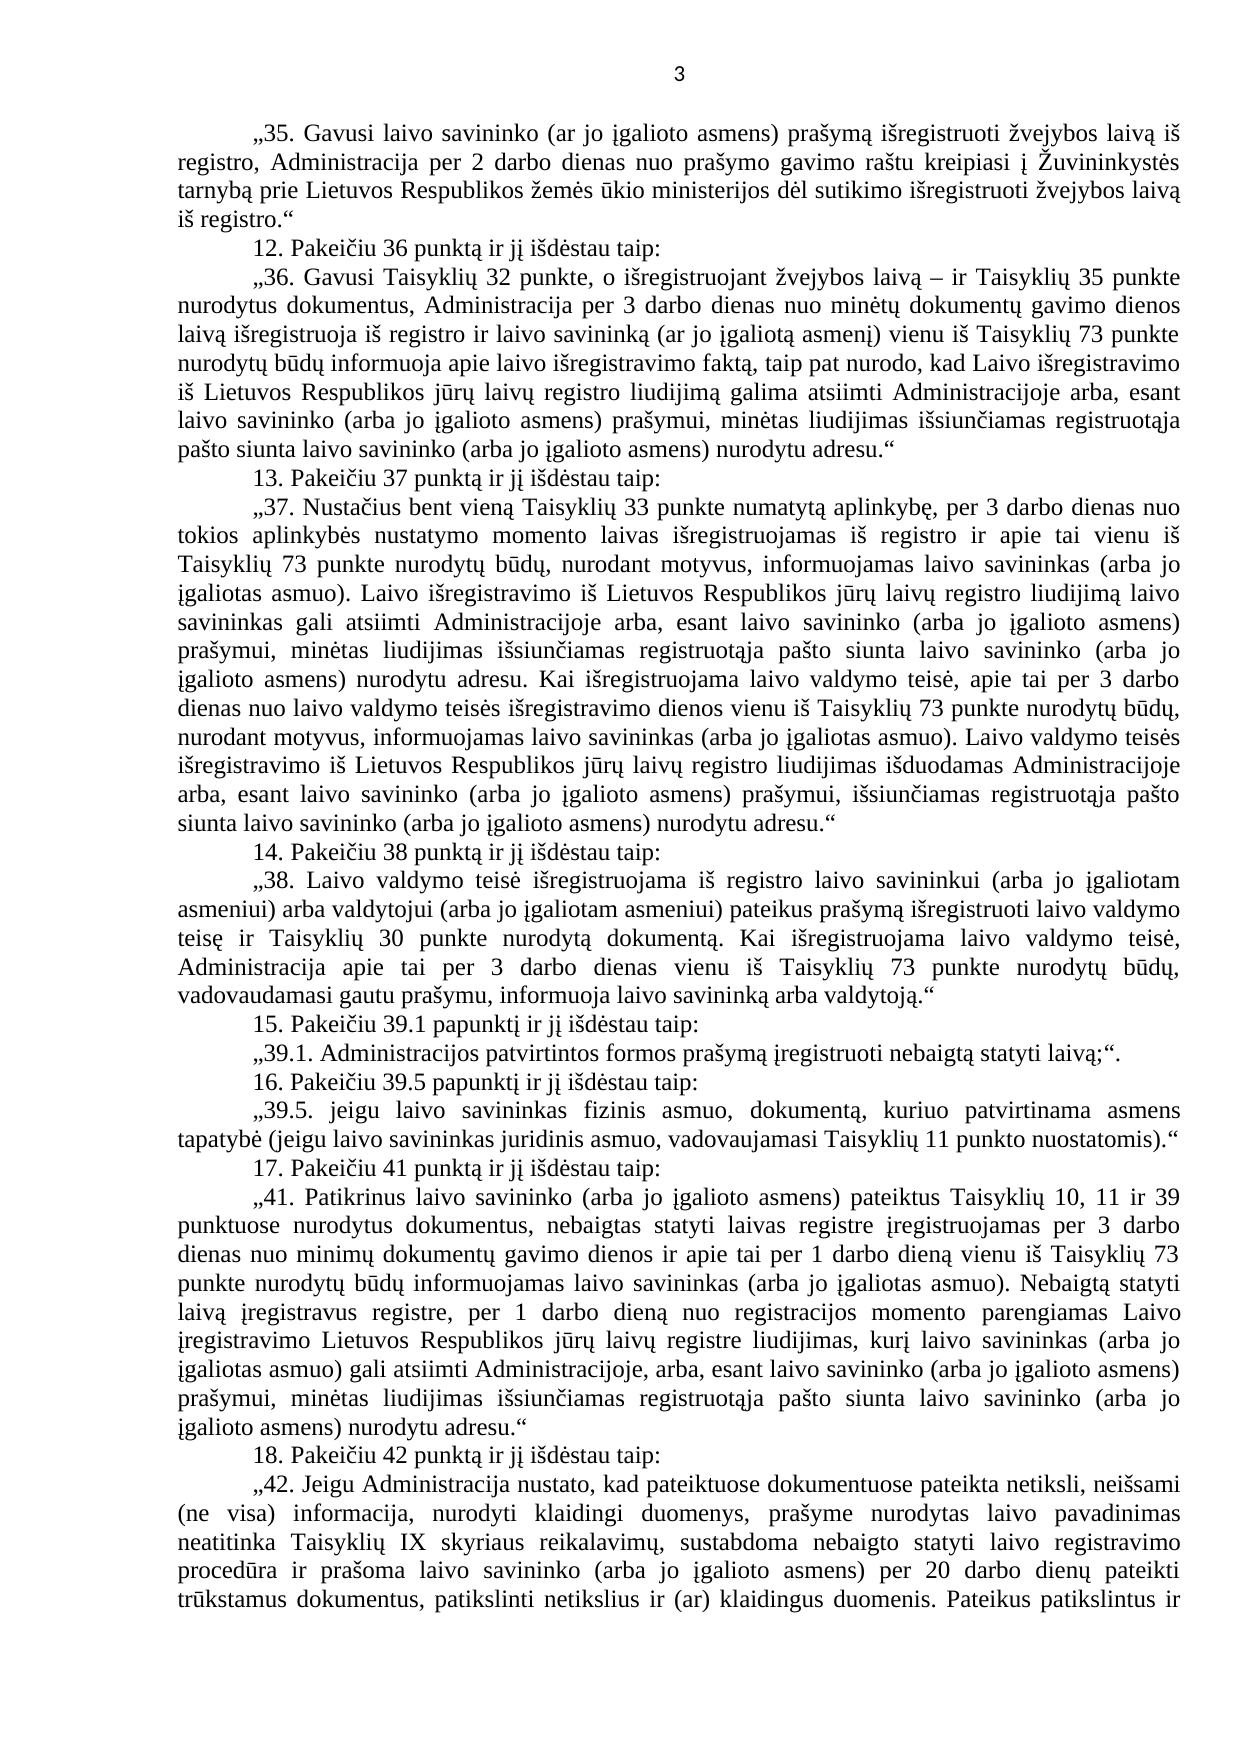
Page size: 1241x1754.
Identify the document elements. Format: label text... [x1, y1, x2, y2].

text „39.1. Administracijos patvirtintos formos prašymą įregistruoti nebaigtą statyti laivą;“. [177, 1038, 1181, 1067]
text 17. Pakeičiu 41 punktą ir jį išdėstau taip: [252, 1153, 1181, 1182]
text „38. Laivo valdymo teisė išregistruojama iš registro laivo savininkui (arba jo įgaliotam asmeniui) arba valdytojui (arba jo įgaliotam asmeniui) pateikus prašymą išregistruoti laivo valdymo teisę ir Taisyklių 30 punkte nurodytą dokumentą. Kai išregistruojama laivo valdymo teisė, Administracija apie tai per 3 darbo dienas vienu iš Taisyklių 73 punkte nurodytų būdų, vadovaudamasi gautu prašymu, informuoja laivo savininką arba valdytoją.“ [177, 866, 1181, 1009]
text 18. Pakeičiu 42 punktą ir jį išdėstau taip: [252, 1441, 1181, 1469]
text „41. Patikrinus laivo savininko (arba jo įgalioto asmens) pateiktus Taisyklių 10, 11 ir 39 punktuose nurodytus dokumentus, nebaigtas statyti laivas registre įregistruojamas per 3 darbo dienas nuo minimų dokumentų gavimo dienos ir apie tai per 1 darbo dieną vienu iš Taisyklių 73 punkte nurodytų būdų informuojamas laivo savininkas (arba jo įgaliotas asmuo). Nebaigtą statyti laivą įregistravus registre, per 1 darbo dieną nuo registracijos momento parengiamas Laivo įregistravimo Lietuvos Respublikos jūrų laivų registre liudijimas, kurį laivo savininkas (arba jo įgaliotas asmuo) gali atsiimti Administracijoje, arba, esant laivo savininko (arba jo įgalioto asmens) prašymui, minėtas liudijimas išsiunčiamas registruotąja pašto siunta laivo savininko (arba jo įgalioto asmens) nurodytu adresu.“ [177, 1182, 1181, 1441]
text 13. Pakeičiu 37 punktą ir jį išdėstau taip: [252, 463, 1181, 492]
text 12. Pakeičiu 36 punktą ir jį išdėstau taip: [252, 233, 1181, 262]
text 14. Pakeičiu 38 punktą ir jį išdėstau taip: [252, 837, 1181, 866]
text „35. Gavusi laivo savininko (ar jo įgalioto asmens) prašymą išregistruoti žvejybos laivą iš registro, Administracija per 2 darbo dienas nuo prašymo gavimo raštu kreipiasi į Žuvininkystės tarnybą prie Lietuvos Respublikos žemės ūkio ministerijos dėl sutikimo išregistruoti žvejybos laivą iš registro.“ [177, 118, 1181, 233]
text 15. Pakeičiu 39.1 papunktį ir jį išdėstau taip: [252, 1009, 1181, 1038]
text „42. Jeigu Administracija nustato, kad pateiktuose dokumentuose pateikta netiksli, neišsami (ne visa) informacija, nurodyti klaidingi duomenys, prašyme nurodytas laivo pavadinimas neatitinka Taisyklių IX skyriaus reikalavimų, sustabdoma nebaigto statyti laivo registravimo procedūra ir prašoma laivo savininko (arba jo įgalioto asmens) per 20 darbo dienų pateikti trūkstamus dokumentus, patikslinti netikslius ir (ar) klaidingus duomenis. Pateikus patikslintus ir [177, 1469, 1181, 1613]
text „39.5. jeigu laivo savininkas fizinis asmuo, dokumentą, kuriuo patvirtinama asmens tapatybė (jeigu laivo savininkas juridinis asmuo, vadovaujamasi Taisyklių 11 punkto nuostatomis).“ [177, 1096, 1181, 1153]
text „36. Gavusi Taisyklių 32 punkte, o išregistruojant žvejybos laivą – ir Taisyklių 35 punkte nurodytus dokumentus, Administracija per 3 darbo dienas nuo minėtų dokumentų gavimo dienos laivą išregistruoja iš registro ir laivo savininką (ar jo įgaliotą asmenį) vienu iš Taisyklių 73 punkte nurodytų būdų informuoja apie laivo išregistravimo faktą, taip pat nurodo, kad Laivo išregistravimo iš Lietuvos Respublikos jūrų laivų registro liudijimą galima atsiimti Administracijoje arba, esant laivo savininko (arba jo įgalioto asmens) prašymui, minėtas liudijimas išsiunčiamas registruotąja pašto siunta laivo savininko (arba jo įgalioto asmens) nurodytu adresu.“ [177, 262, 1181, 463]
text 16. Pakeičiu 39.5 papunktį ir jį išdėstau taip: [252, 1067, 1181, 1096]
text „37. Nustačius bent vieną Taisyklių 33 punkte numatytą aplinkybę, per 3 darbo dienas nuo tokios aplinkybės nustatymo momento laivas išregistruojamas iš registro ir apie tai vienu iš Taisyklių 73 punkte nurodytų būdų, nurodant motyvus, informuojamas laivo savininkas (arba jo įgaliotas asmuo). Laivo išregistravimo iš Lietuvos Respublikos jūrų laivų registro liudijimą laivo savininkas gali atsiimti Administracijoje arba, esant laivo savininko (arba jo įgalioto asmens) prašymui, minėtas liudijimas išsiunčiamas registruotąja pašto siunta laivo savininko (arba jo įgalioto asmens) nurodytu adresu. Kai išregistruojama laivo valdymo teisė, apie tai per 3 darbo dienas nuo laivo valdymo teisės išregistravimo dienos vienu iš Taisyklių 73 punkte nurodytų būdų, nurodant motyvus, informuojamas laivo savininkas (arba jo įgaliotas asmuo). Laivo valdymo teisės išregistravimo iš Lietuvos Respublikos jūrų laivų registro liudijimas išduodamas Administracijoje arba, esant laivo savininko (arba jo įgalioto asmens) prašymui, išsiunčiamas registruotąja pašto siunta laivo savininko (arba jo įgalioto asmens) nurodytu adresu.“ [177, 492, 1181, 837]
